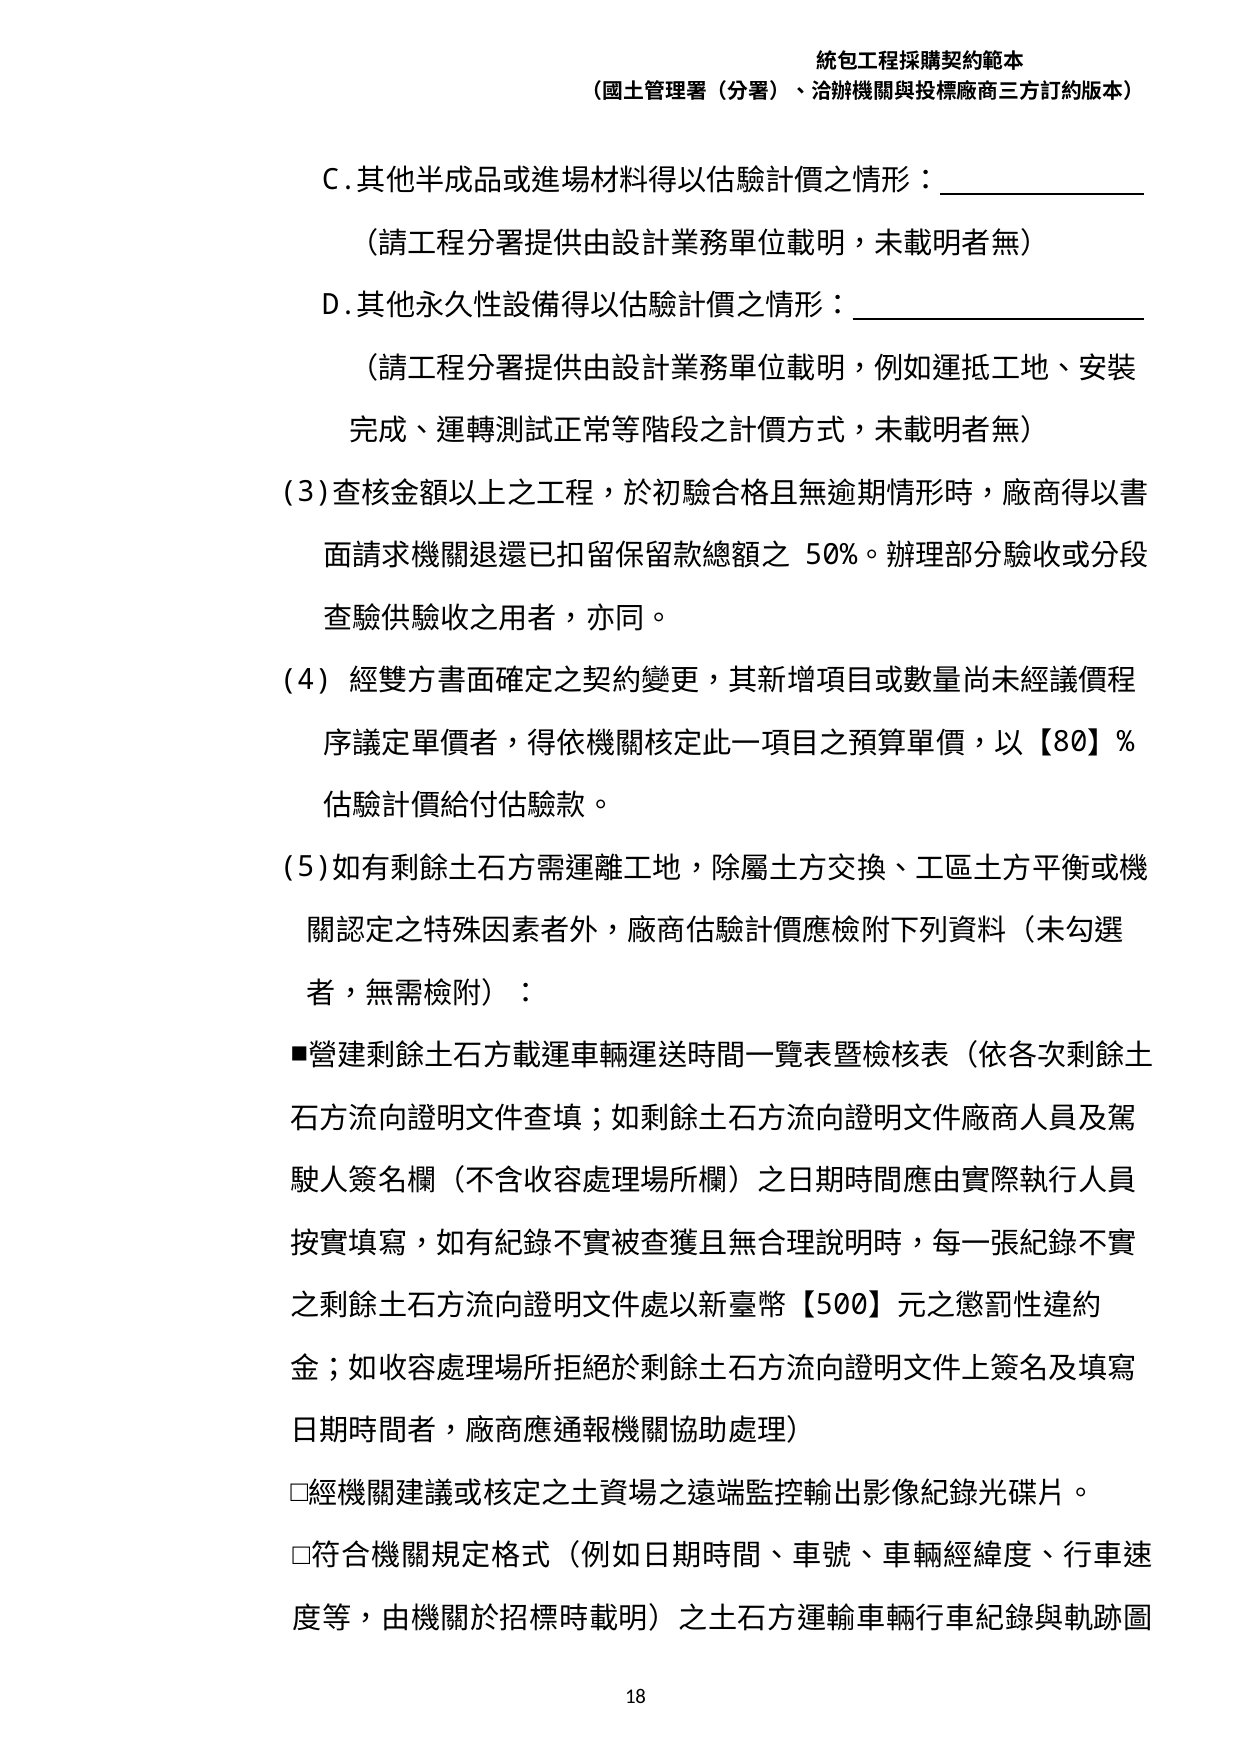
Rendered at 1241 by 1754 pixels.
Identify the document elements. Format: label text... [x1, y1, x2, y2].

table_cell [281, 261, 323, 449]
table_cell [196, 1511, 239, 1636]
table_cell [239, 1511, 281, 1636]
table_cell [196, 449, 239, 636]
table_cell [239, 824, 281, 1011]
table_cell [154, 824, 196, 1011]
table_cell [196, 1449, 239, 1511]
table_cell □經機關建議或核定之土資場之遠端監控輸出影像紀錄光碟片。 [281, 1449, 1166, 1511]
table_cell [239, 261, 281, 449]
table_cell [196, 636, 239, 824]
table_cell [154, 136, 196, 261]
table_cell (4) 經雙方書面確定之契約變更，其新增項目或數量尚未經議價程序議定單價者，得依機關核定此一項目之預算單價，以【80】%估驗計價給付估驗款。 [281, 636, 1166, 824]
table_cell (3)查核金額以上之工程，於初驗合格且無逾期情形時，廠商得以書面請求機關退還已扣留保留款總額之 50%。辦理部分驗收或分段查驗供驗收之用者，亦同。 [281, 449, 1166, 636]
table_cell [239, 1449, 281, 1511]
table_cell (5)如有剩餘土石方需運離工地，除屬土方交換、工區土方平衡或機關認定之特殊因素者外，廠商估驗計價應檢附下列資料（未勾選者，無需檢附）： [281, 824, 1166, 1011]
table_cell [196, 136, 239, 261]
table_cell [239, 449, 281, 636]
table_cell [196, 824, 239, 1011]
table_cell [239, 636, 281, 824]
table_cell [154, 1011, 196, 1449]
table_cell [239, 136, 281, 261]
table_cell C.其他半成品或進場材料得以估驗計價之情形： （請工程分署提供由設計業務單位載明，未載明者無） [323, 136, 1166, 261]
table_cell [154, 1511, 196, 1636]
table_cell [154, 636, 196, 824]
table_cell ■營建剩餘土石方載運車輛運送時間一覽表暨檢核表（依各次剩餘土石方流向證明文件查填；如剩餘土石方流向證明文件廠商人員及駕駛人簽名欄（不含收容處理場所欄）之日期時間應由實際執行人員按實填寫，如有紀錄不實被查獲且無合理說明時，每一張紀錄不實之剩餘土石方流向證明文件處以新臺幣【500】元之懲罰性違約金；如收容處理場所拒絕於剩餘土石方流向證明文件上簽名及填寫日期時間者，廠商應通報機關協助處理） [281, 1011, 1166, 1449]
table_cell [239, 1011, 281, 1449]
table_cell D.其他永久性設備得以估驗計價之情形： （請工程分署提供由設計業務單位載明，例如運抵工地、安裝完成、運轉測試正常等階段之計價方式，未載明者無） [323, 261, 1166, 449]
table_cell [196, 1011, 239, 1449]
table_cell □符合機關規定格式（例如日期時間、車號、車輛經緯度、行車速度等，由機關於招標時載明）之土石方運輸車輛行車紀錄與軌跡圖 [281, 1511, 1166, 1636]
table_cell [196, 261, 239, 449]
table_cell [154, 261, 196, 449]
table_cell [281, 136, 323, 261]
table_cell [154, 1449, 196, 1511]
table_cell [154, 449, 196, 636]
